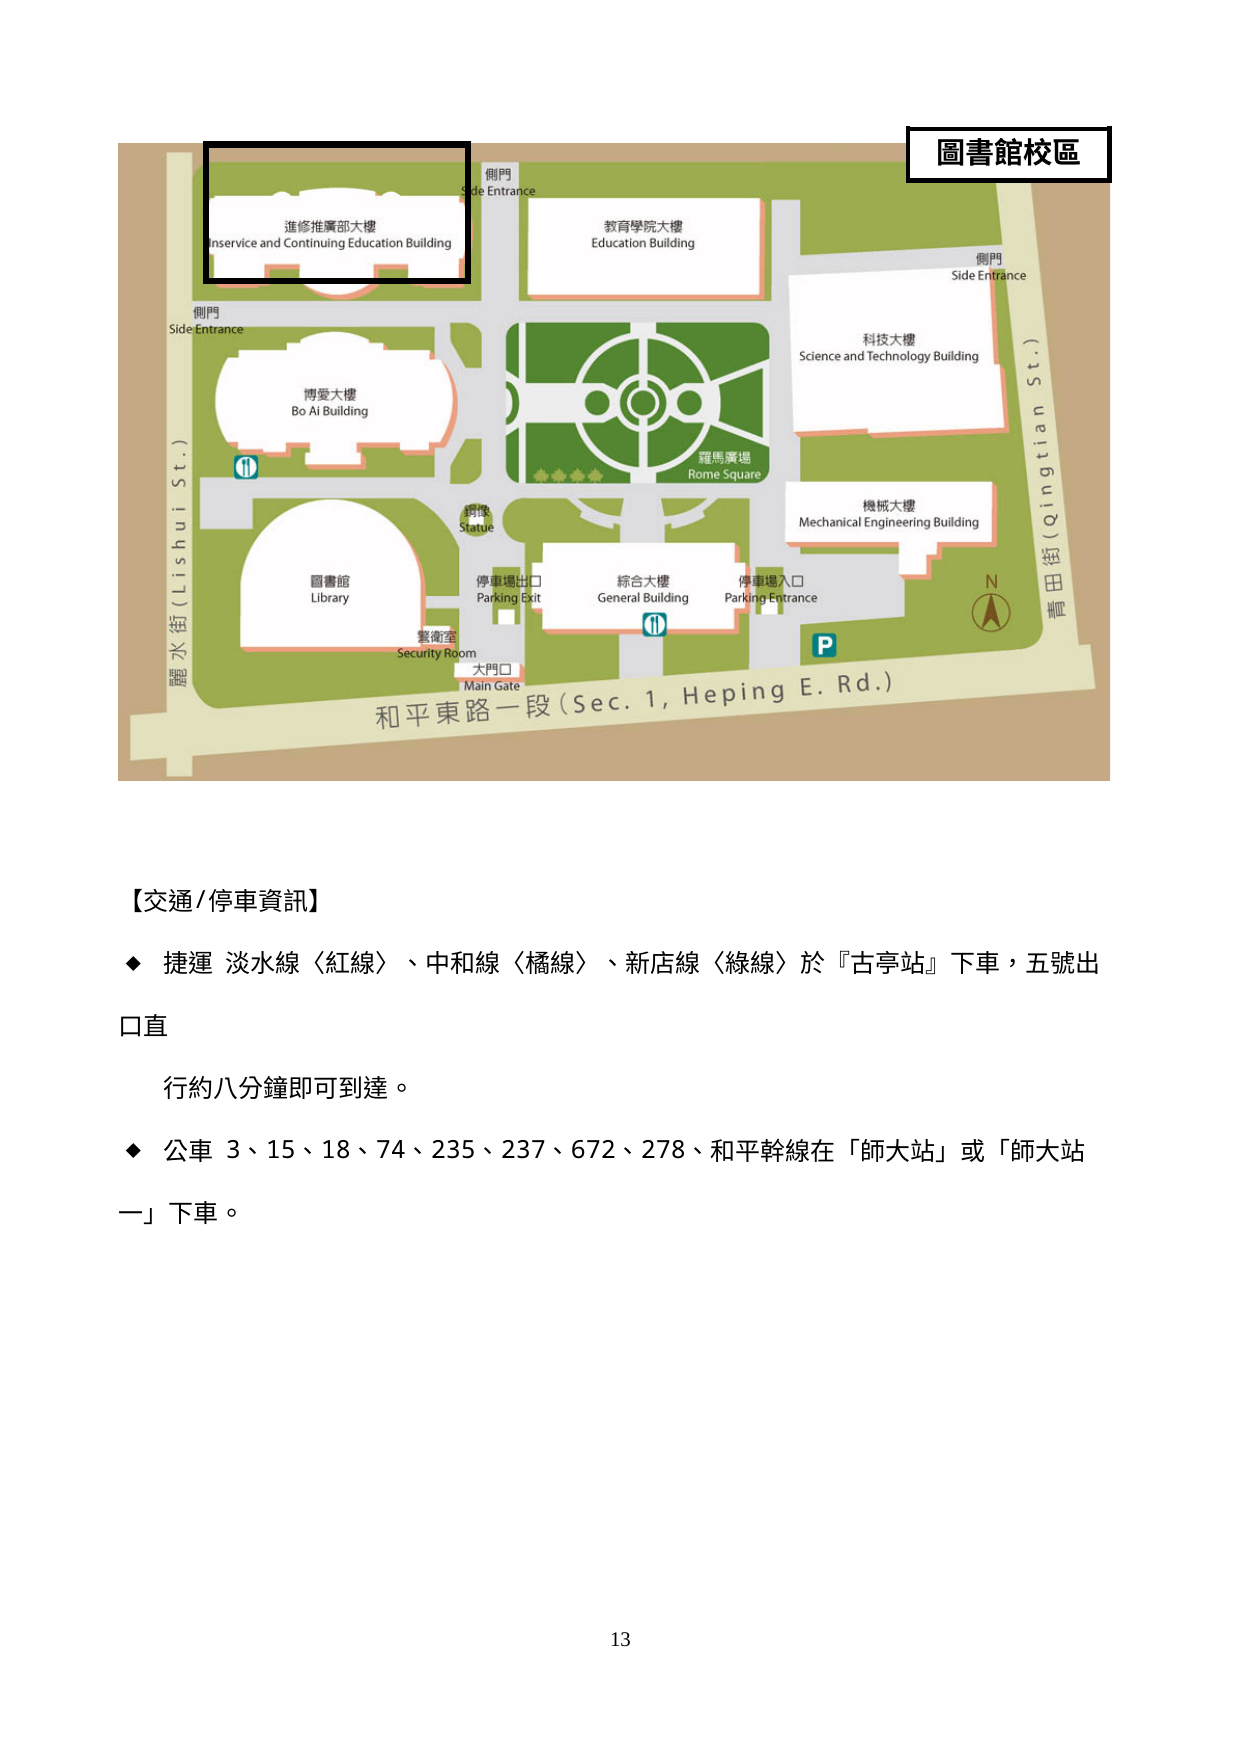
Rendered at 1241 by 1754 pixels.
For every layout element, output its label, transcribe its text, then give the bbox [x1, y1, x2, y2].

text 行約八分鐘即可到達。 [118, 1045, 1122, 1108]
text 【交通/停車資訊】 [118, 858, 1122, 920]
text ◆ 捷運 淡水線〈紅線〉、中和線〈橘線〉、新店線〈綠線〉於『古亭站』下車，五號出口直 [118, 920, 1122, 1045]
text 圖書館校區 [925, 138, 1092, 170]
text ◆ 公車 3、15、18、74、235、237、672、278、和平幹線在「師大站」或「師大站一」下車。 [118, 1108, 1122, 1233]
